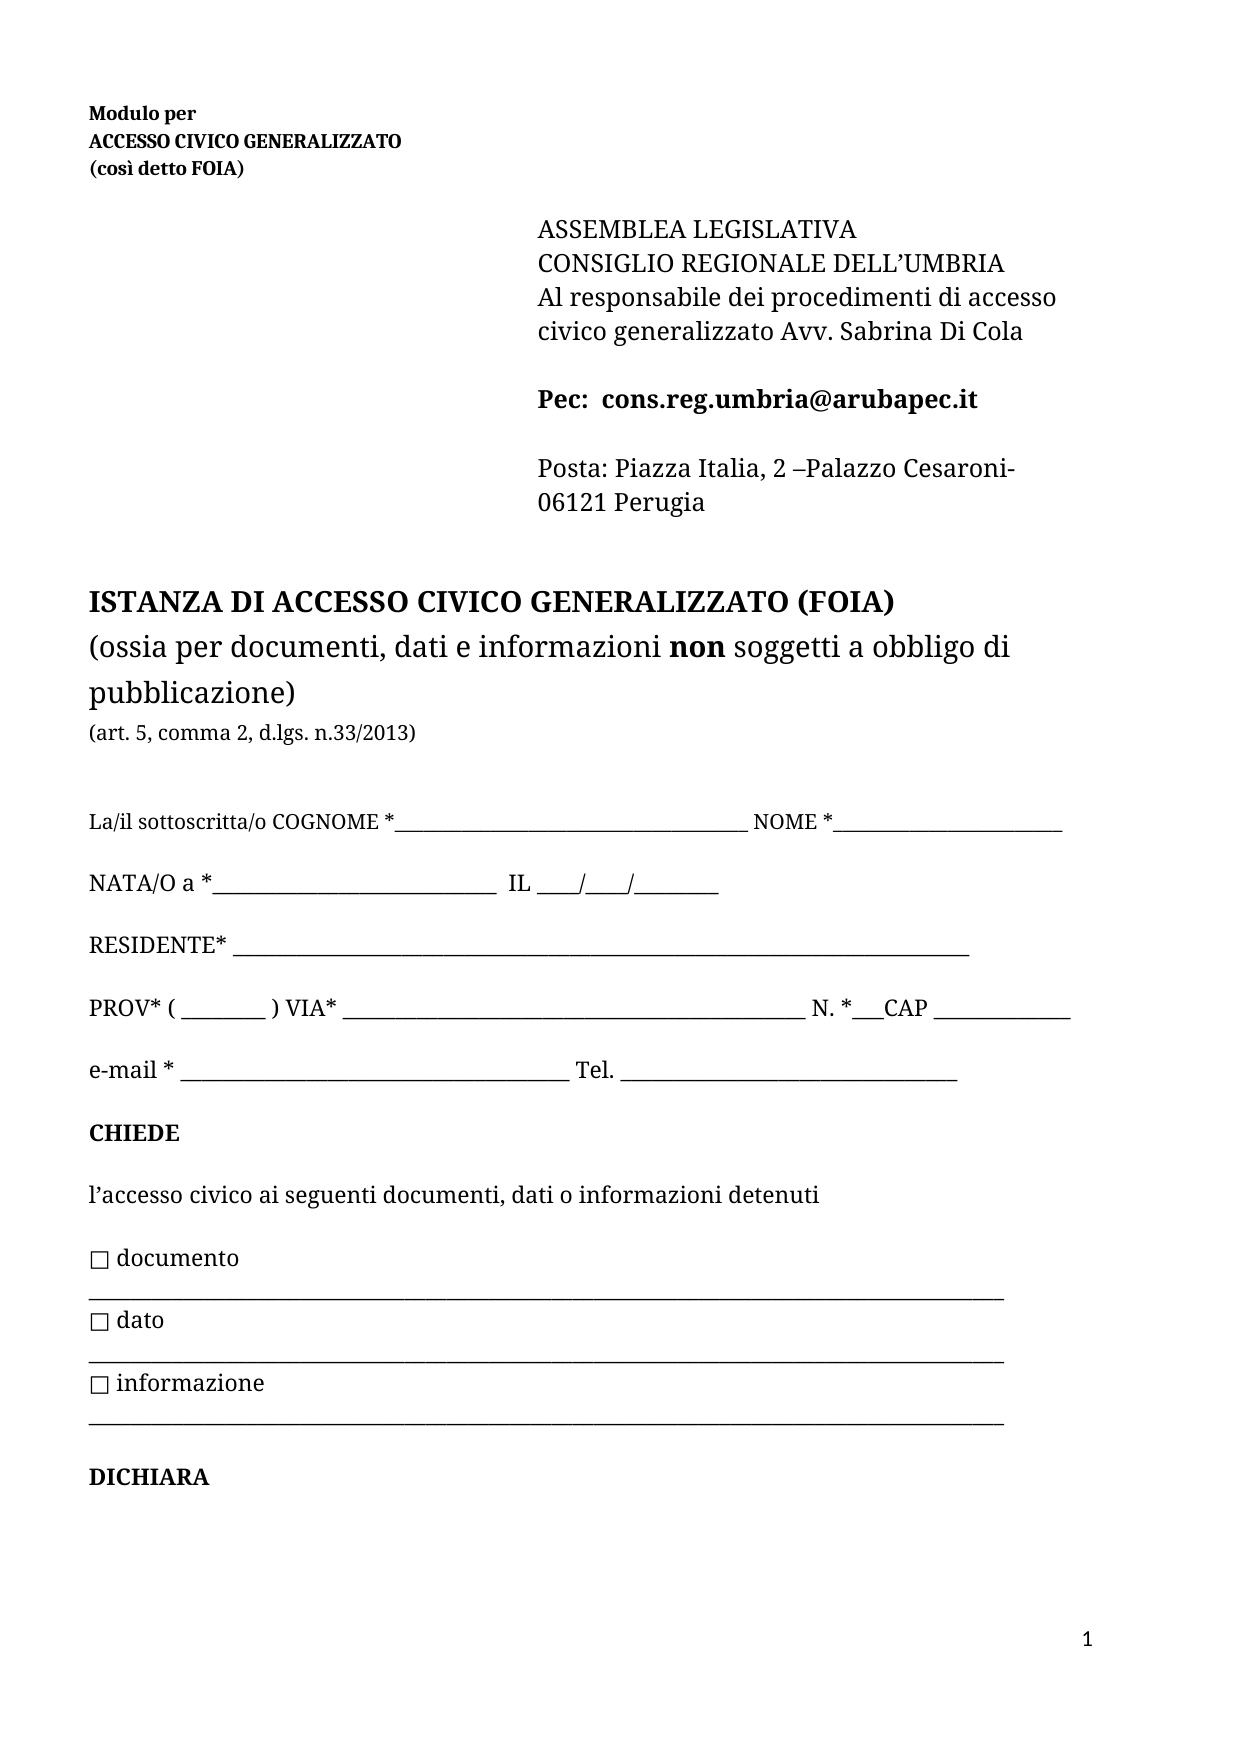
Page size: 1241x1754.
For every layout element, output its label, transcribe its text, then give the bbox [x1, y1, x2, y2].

text RESIDENTE* ______________________________________________________________________ [89, 929, 1125, 961]
text (così detto FOIA) [89, 157, 1125, 181]
text CHIEDE [89, 1117, 1093, 1148]
text l’accesso civico ai seguenti documenti, dati o informazioni detenuti [89, 1179, 1093, 1211]
text _______________________________________________________________________________________ [89, 1336, 1093, 1367]
text □ informazione [89, 1367, 1093, 1398]
table_header [78, 212, 526, 581]
text PROV* ( ________ ) VIA* ____________________________________________ N. *___CAP _____________ [89, 992, 1125, 1023]
text ISTANZA DI ACCESSO CIVICO GENERALIZZATO (FOIA) [89, 581, 1125, 621]
text La/il sottoscritta/o COGNOME *_____________________________________ NOME *________________________ [89, 807, 1125, 836]
table_header ASSEMBLEA LEGISLATIVA CONSIGLIO REGIONALE DELL’UMBRIA Al responsabile dei procedimenti di accesso civico generalizzato Avv. Sabrina Di Cola Pec: cons.reg.umbria@arubapec.it Posta: Piazza Italia, 2 –Palazzo Cesaroni- 06121 Perugia [526, 212, 1096, 581]
text □ dato [89, 1304, 1093, 1336]
text ACCESSO CIVICO GENERALIZZATO [89, 129, 1125, 153]
text NATA/O a *___________________________ IL ____/____/________ [89, 867, 1125, 898]
text DICHIARA [89, 1461, 1093, 1492]
text _______________________________________________________________________________________ [89, 1273, 1093, 1304]
text Modulo per [89, 102, 1125, 126]
text (art. 5, comma 2, d.lgs. n.33/2013) [89, 718, 1125, 746]
text (ossia per documenti, dati e informazioni non soggetti a obbligo di pubblicazione) [89, 627, 1125, 712]
text e-mail * _____________________________________ Tel. ________________________________ [89, 1054, 1125, 1086]
text _______________________________________________________________________________________ [89, 1398, 1093, 1429]
text □ documento [89, 1242, 1093, 1273]
